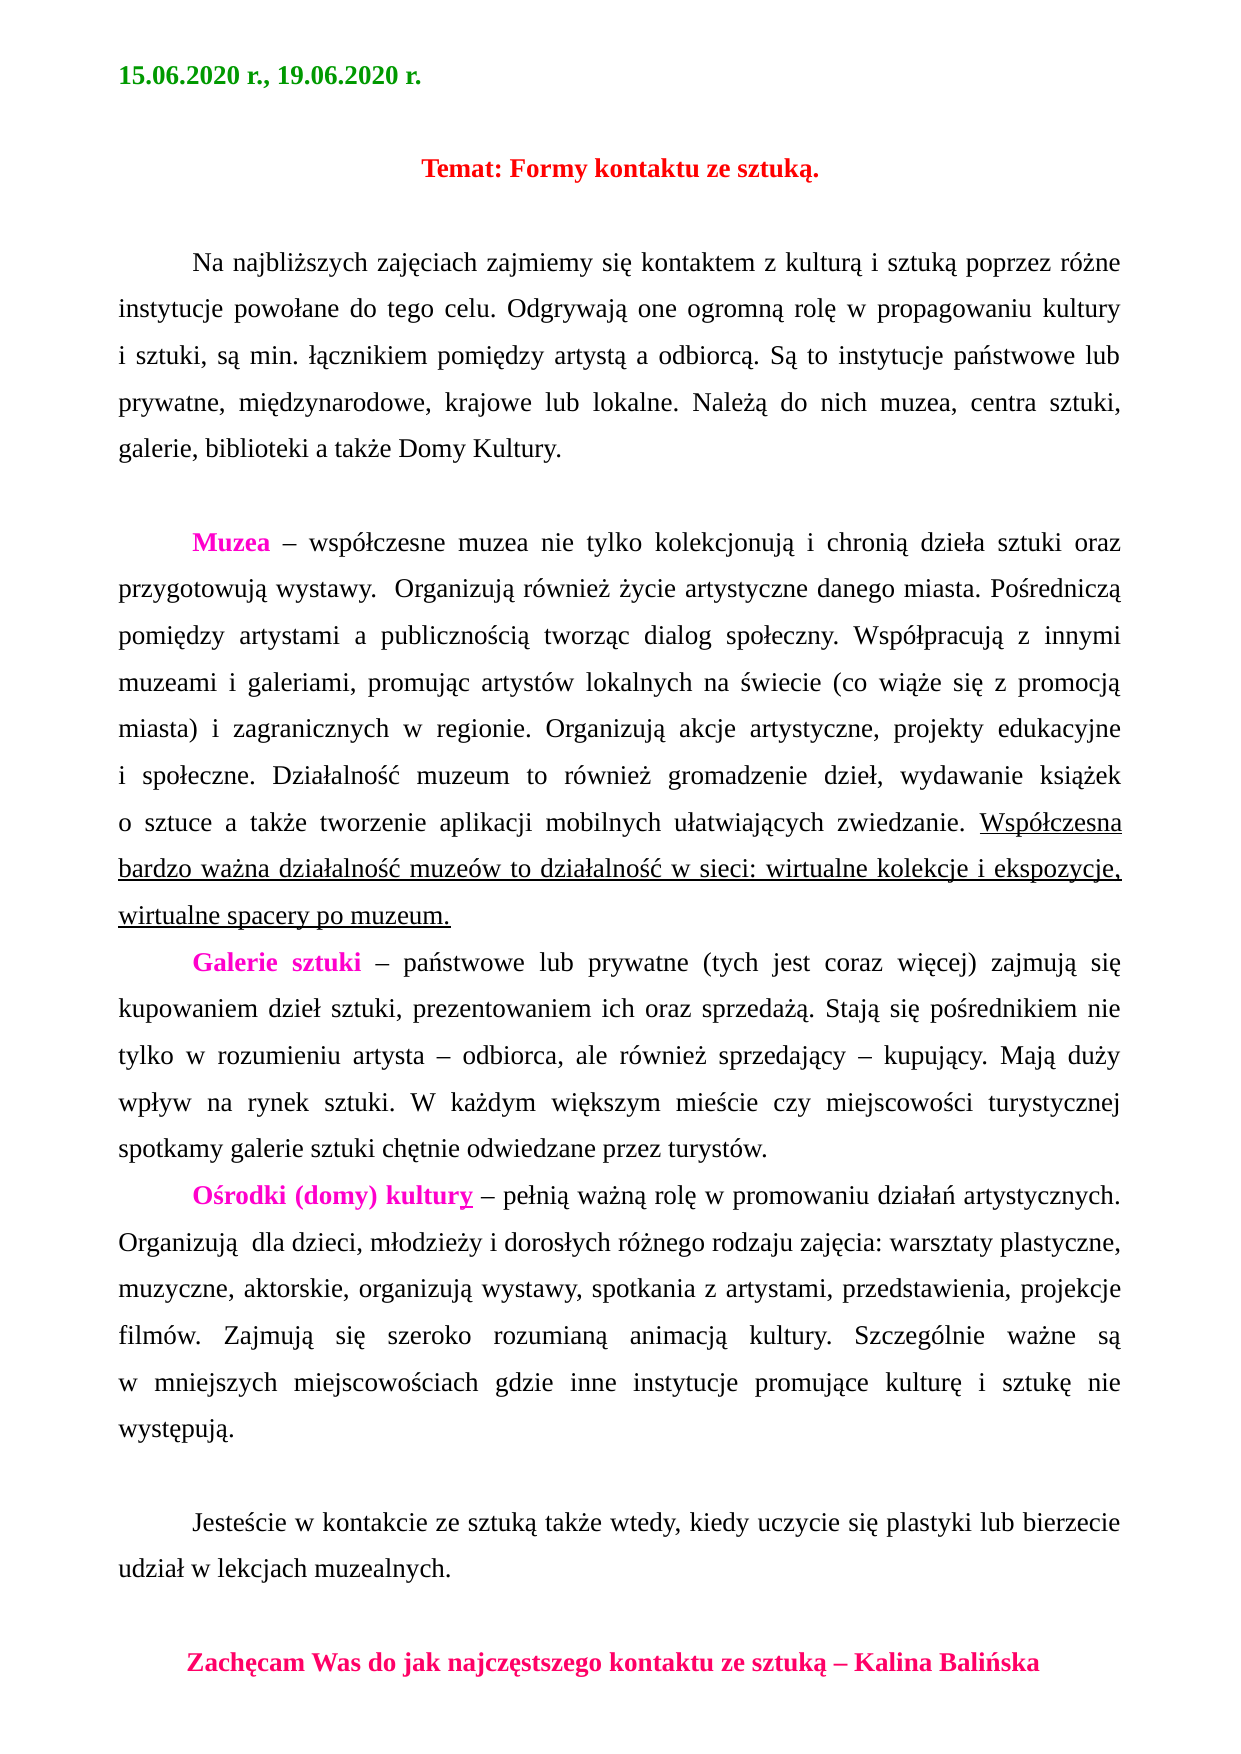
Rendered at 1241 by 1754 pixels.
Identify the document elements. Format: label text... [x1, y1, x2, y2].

text Na najbliższych zajęciach zajmiemy się kontaktem z kulturą i sztuką poprzez różne instytucje powołane do tego celu. Odgrywają one ogromną rolę w propagowaniu kultury i sztuki, są min. łącznikiem pomiędzy artystą a odbiorcą. Są to instytucje państwowe lub prywatne, międzynarodowe, krajowe lub lokalne. Należą do nich muzea, centra sztuki, galerie, biblioteki a także Domy Kultury. [118, 246, 1122, 463]
text 15.06.2020 r., 19.06.2020 r. [118, 59, 1122, 90]
text Muzea – współczesne muzea nie tylko kolekcjonują i chronią dzieła sztuki oraz przygotowują wystawy. Organizują również życie artystyczne danego miasta. Pośredniczą pomiędzy artystami a publicznością tworząc dialog społeczny. Współpracują z innymi muzeami i galeriami, promując artystów lokalnych na świecie (co wiąże się z promocją miasta) i zagranicznych w regionie. Organizują akcje artystyczne, projekty edukacyjne i społeczne. Działalność muzeum to również gromadzenie dzieł, wydawanie książek o sztuce a także tworzenie aplikacji mobilnych ułatwiających zwiedzanie. Współczesna bardzo ważna działalność muzeów to działalność w sieci: wirtualne kolekcje i ekspozycje, [118, 526, 1122, 879]
text Jesteście w kontakcie ze sztuką także wtedy, kiedy uczycie się plastyki lub bierzecie udział w lekcjach muzealnych. [118, 1506, 1122, 1583]
text Ośrodki (domy) kultury – pełnią ważną rolę w promowaniu działań artystycznych. Organizują dla dzieci, młodzieży i dorosłych różnego rodzaju zajęcia: warsztaty plastyczne, muzyczne, aktorskie, organizują wystawy, spotkania z artystami, przedstawienia, projekcje filmów. Zajmują się szeroko rozumianą animacją kultury. Szczególnie ważne są w mniejszych miejscowościach gdzie inne instytucje promujące kulturę i sztukę nie występują. [118, 1179, 1122, 1443]
text Zachęcam Was do jak najczęstszego kontaktu ze sztuką – Kalina Balińska [118, 1646, 1122, 1677]
text Temat: Formy kontaktu ze sztuką. [118, 152, 1122, 183]
text wirtualne spacery po muzeum. [118, 881, 1122, 930]
text Galerie sztuki – państwowe lub prywatne (tych jest coraz więcej) zajmują się kupowaniem dzieł sztuki, prezentowaniem ich oraz sprzedażą. Stają się pośrednikiem nie tylko w rozumieniu artysta – odbiorca, ale również sprzedający – kupujący. Mają duży wpływ na rynek sztuki. W każdym większym mieście czy miejscowości turystycznej spotkamy galerie sztuki chętnie odwiedzane przez turystów. [118, 946, 1122, 1163]
